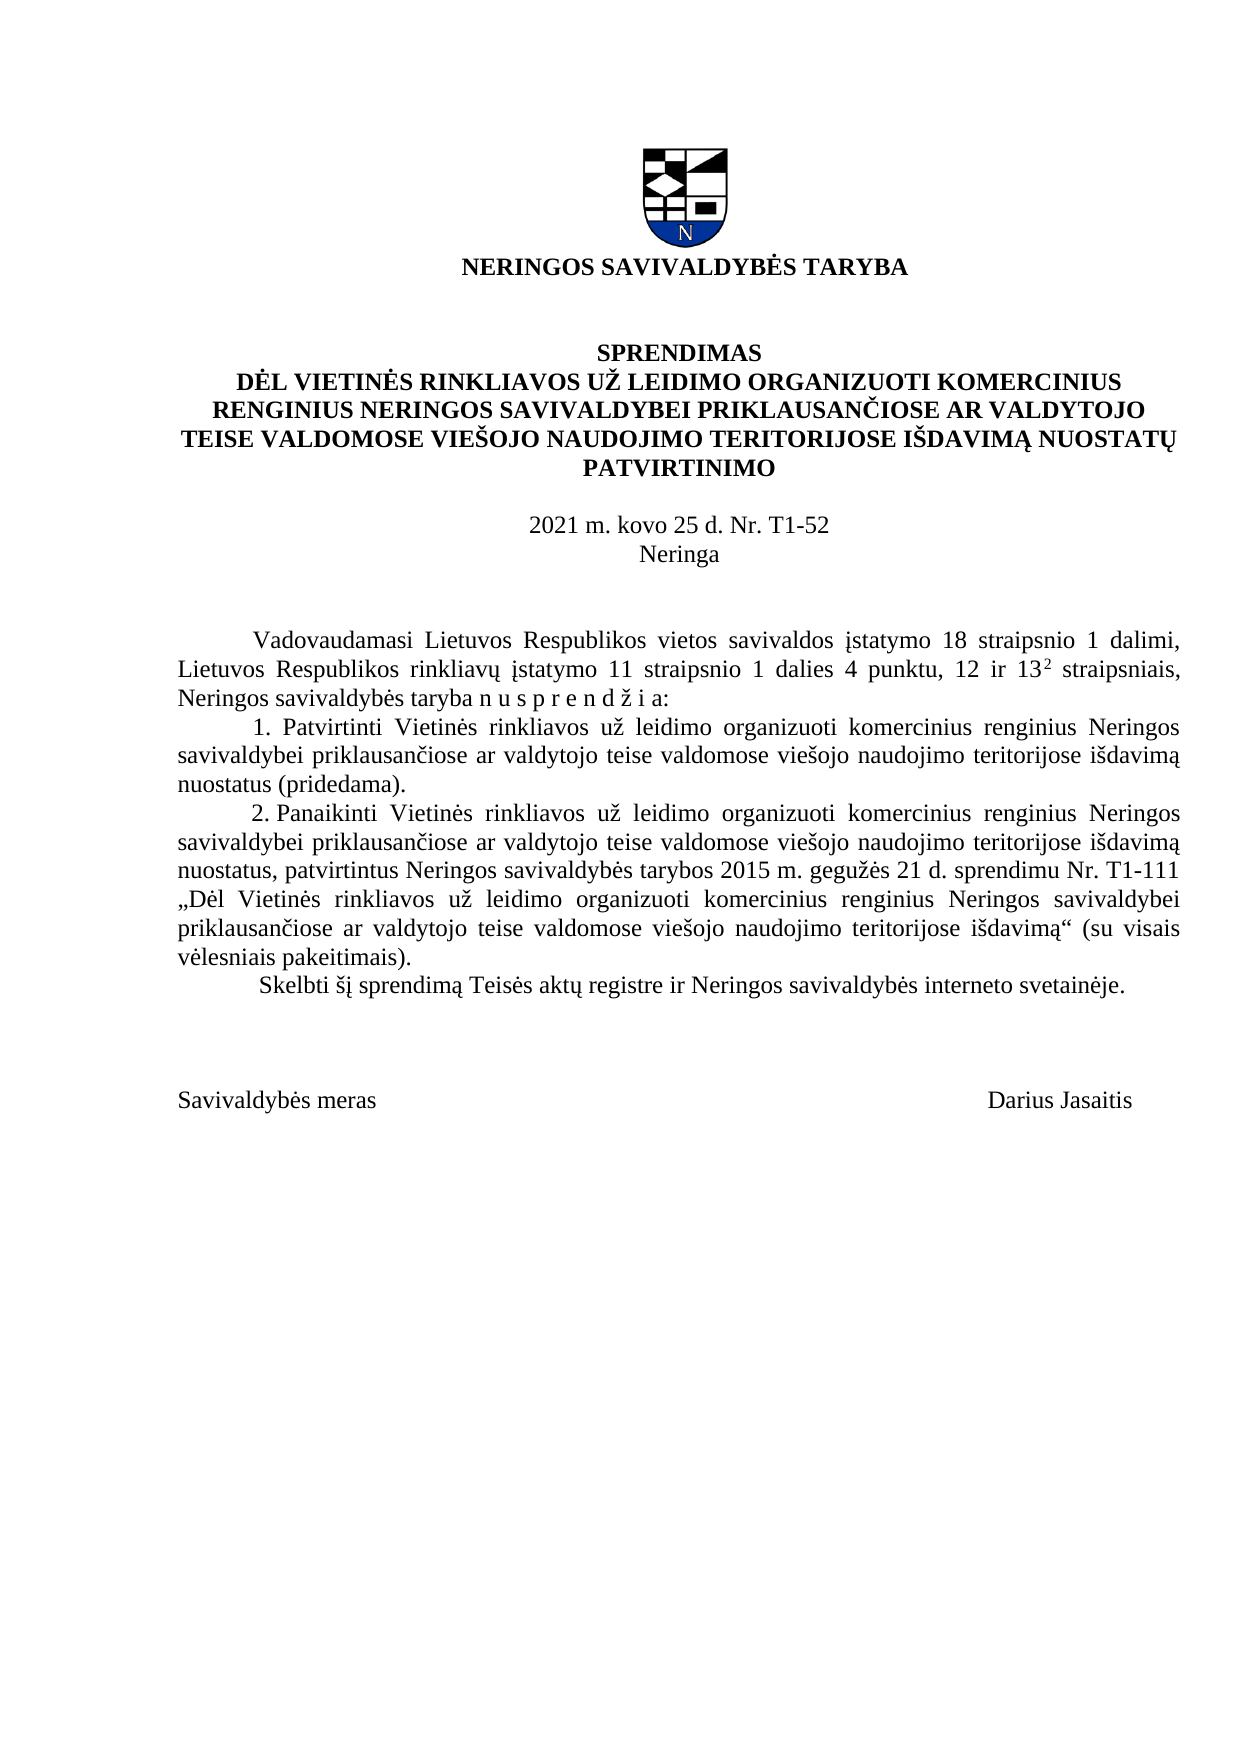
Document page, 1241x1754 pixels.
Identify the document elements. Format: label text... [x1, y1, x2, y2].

text 1. Patvirtinti Vietinės rinkliavos už leidimo organizuoti komercinius renginius Neringos savivaldybei priklausančiose ar valdytojo teise valdomose viešojo naudojimo teritorijose išdavimą nuostatus (pridedama). [177, 712, 1181, 798]
text PATVIRTINIMO [177, 453, 1181, 482]
text SPRENDIMAS [177, 338, 1181, 367]
text Skelbti šį sprendimą Teisės aktų registre ir Neringos savivaldybės interneto svetainėje. [177, 971, 1181, 999]
text Neringa [177, 539, 1181, 568]
text DĖL VIETINĖS RINKLIAVOS UŽ LEIDIMO ORGANIZUOTI KOMERCINIUS RENGINIUS NERINGOS SAVIVALDYBEI PRIKLAUSANČIOSE AR VALDYTOJO TEISE VALDOMOSE VIEŠOJO NAUDOJIMO TERITORIJOSE IŠDAVIMĄ NUOSTATŲ [177, 367, 1181, 453]
text Vadovaudamasi Lietuvos Respublikos vietos savivaldos įstatymo 18 straipsnio 1 dalimi, Lietuvos Respublikos rinkliavų įstatymo 11 straipsnio 1 dalies 4 punktu, 12 ir 132 straipsniais, Neringos savivaldybės taryba nusprendžia: [177, 626, 1181, 712]
text 2021 m. kovo 25 d. Nr. T1-52 [177, 511, 1181, 539]
text 2. Panaikinti Vietinės rinkliavos už leidimo organizuoti komercinius renginius Neringos savivaldybei priklausančiose ar valdytojo teise valdomose viešojo naudojimo teritorijose išdavimą nuostatus, patvirtintus Neringos savivaldybės tarybos 2015 m. gegužės 21 d. sprendimu Nr. T1-111 „Dėl Vietinės rinkliavos už leidimo organizuoti komercinius renginius Neringos savivaldybei priklausančiose ar valdytojo teise valdomose viešojo naudojimo teritorijose išdavimą“ (su visais vėlesniais pakeitimais). [177, 798, 1181, 971]
text Savivaldybės meras Darius Jasaitis [177, 1086, 1181, 1114]
text NERINGOS SAVIVALDYBĖS TARYBA [177, 252, 1193, 281]
